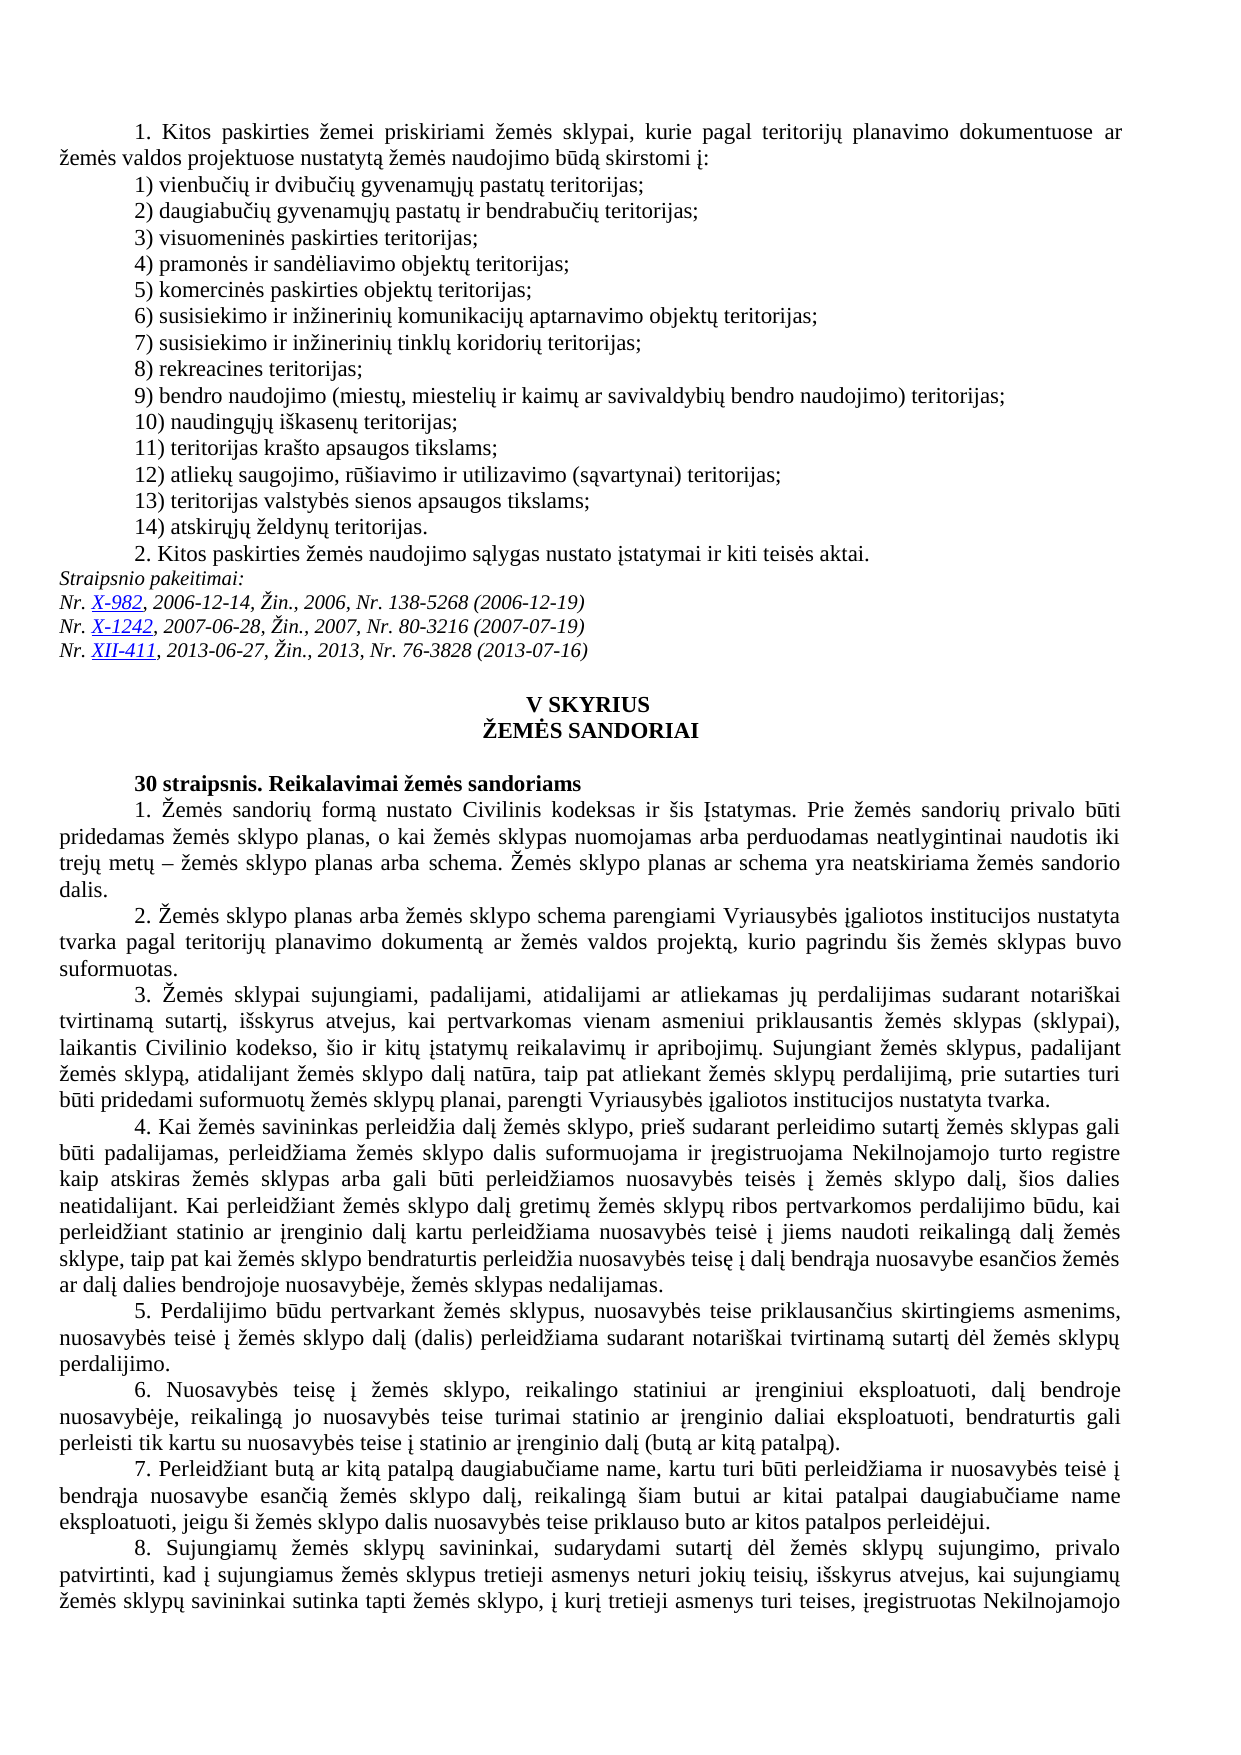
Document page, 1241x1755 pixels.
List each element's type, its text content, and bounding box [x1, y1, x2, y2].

text Straipsnio pakeitimai: [59, 566, 1122, 590]
text 4. Kai žemės savininkas perleidžia dalį žemės sklypo, prieš sudarant perleidimo sutartį žemės sklypas gali būti padalijamas, perleidžiama žemės sklypo dalis suformuojama ir įregistruojama Nekilnojamojo turto registre kaip atskiras žemės sklypas arba gali būti perleidžiamos nuosavybės teisės į žemės sklypo dalį, šios dalies neatidalijant. Kai perleidžiant žemės sklypo dalį gretimų žemės sklypų ribos pertvarkomos perdalijimo būdu, kai perleidžiant statinio ar įrenginio dalį kartu perleidžiama nuosavybės teisė į jiems naudoti reikalingą dalį žemės sklype, taip pat kai žemės sklypo bendraturtis perleidžia nuosavybės teisę į dalį bendrąja nuosavybe esančios žemės ar dalį dalies bendrojoje nuosavybėje, žemės sklypas nedalijamas. [59, 1113, 1122, 1297]
text 1. Žemės sandorių formą nustato Civilinis kodeksas ir šis Įstatymas. Prie žemės sandorių privalo būti pridedamas žemės sklypo planas, o kai žemės sklypas nuomojamas arba perduodamas neatlygintinai naudotis iki trejų metų – žemės sklypo planas arba schema. Žemės sklypo planas ar schema yra neatskiriama žemės sandorio dalis. [59, 797, 1122, 902]
text 4) pramonės ir sandėliavimo objektų teritorijas; [59, 250, 1122, 276]
text 13) teritorijas valstybės sienos apsaugos tikslams; [59, 487, 1122, 513]
text Nr. X-982, 2006-12-14, Žin., 2006, Nr. 138-5268 (2006-12-19) [59, 590, 1122, 614]
text 7. Perleidžiant butą ar kitą patalpą daugiabučiame name, kartu turi būti perleidžiama ir nuosavybės teisė į bendrąja nuosavybe esančią žemės sklypo dalį, reikalingą šiam butui ar kitai patalpai daugiabučiame name eksploatuoti, jeigu ši žemės sklypo dalis nuosavybės teise priklauso buto ar kitos patalpos perleidėjui. [59, 1455, 1122, 1534]
text 2) daugiabučių gyvenamųjų pastatų ir bendrabučių teritorijas; [59, 197, 1122, 223]
text Žemės SANDORIAI [59, 717, 1122, 744]
text 7) susisiekimo ir inžinerinių tinklų koridorių teritorijas; [59, 329, 1122, 355]
text 2. Kitos paskirties žemės naudojimo sąlygas nustato įstatymai ir kiti teisės aktai. [59, 540, 1122, 566]
text 11) teritorijas krašto apsaugos tikslams; [59, 434, 1122, 461]
text 9) bendro naudojimo (miestų, miestelių ir kaimų ar savivaldybių bendro naudojimo) teritorijas; [59, 382, 1122, 408]
text 5. Perdalijimo būdu pertvarkant žemės sklypus, nuosavybės teise priklausančius skirtingiems asmenims, nuosavybės teisė į žemės sklypo dalį (dalis) perleidžiama sudarant notariškai tvirtinamą sutartį dėl žemės sklypų perdalijimo. [59, 1297, 1122, 1376]
text 3. Žemės sklypai sujungiami, padalijami, atidalijami ar atliekamas jų perdalijimas sudarant notariškai tvirtinamą sutartį, išskyrus atvejus, kai pertvarkomas vienam asmeniui priklausantis žemės sklypas (sklypai), laikantis Civilinio kodekso, šio ir kitų įstatymų reikalavimų ir apribojimų. Sujungiant žemės sklypus, padalijant žemės sklypą, atidalijant žemės sklypo dalį natūra, taip pat atliekant žemės sklypų perdalijimą, prie sutarties turi būti pridedami suformuotų žemės sklypų planai, parengti Vyriausybės įgaliotos institucijos nustatyta tvarka. [59, 981, 1122, 1113]
text 2. Žemės sklypo planas arba žemės sklypo schema parengiami Vyriausybės įgaliotos institucijos nustatyta tvarka pagal teritorijų planavimo dokumentą ar žemės valdos projektą, kurio pagrindu šis žemės sklypas buvo suformuotas. [59, 902, 1122, 981]
text 6) susisiekimo ir inžinerinių komunikacijų aptarnavimo objektų teritorijas; [59, 303, 1122, 329]
text Nr. XII-411, 2013-06-27, Žin., 2013, Nr. 76-3828 (2013-07-16) [59, 638, 1122, 662]
text 14) atskirųjų želdynų teritorijas. [59, 513, 1122, 540]
text Nr. X-1242, 2007-06-28, Žin., 2007, Nr. 80-3216 (2007-07-19) [59, 614, 1122, 638]
text 5) komercinės paskirties objektų teritorijas; [59, 276, 1122, 303]
text 8. Sujungiamų žemės sklypų savininkai, sudarydami sutartį dėl žemės sklypų sujungimo, privalo patvirtinti, kad į sujungiamus žemės sklypus tretieji asmenys neturi jokių teisių, išskyrus atvejus, kai sujungiamų žemės sklypų savininkai sutinka tapti žemės sklypo, į kurį tretieji asmenys turi teises, įregistruotas Nekilnojamojo [59, 1534, 1122, 1613]
text 8) rekreacines teritorijas; [59, 355, 1122, 382]
text 1) vienbučių ir dvibučių gyvenamųjų pastatų teritorijas; [59, 171, 1122, 197]
text 30 straipsnis. Reikalavimai žemės sandoriams [59, 770, 1122, 797]
text 10) naudingųjų iškasenų teritorijas; [59, 408, 1122, 434]
text 6. Nuosavybės teisę į žemės sklypo, reikalingo statiniui ar įrenginiui eksploatuoti, dalį bendroje nuosavybėje, reikalingą jo nuosavybės teise turimai statinio ar įrenginio daliai eksploatuoti, bendraturtis gali perleisti tik kartu su nuosavybės teise į statinio ar įrenginio dalį (butą ar kitą patalpą). [59, 1376, 1122, 1455]
text 3) visuomeninės paskirties teritorijas; [59, 223, 1122, 250]
text 12) atliekų saugojimo, rūšiavimo ir utilizavimo (sąvartynai) teritorijas; [59, 461, 1122, 487]
text 1. Kitos paskirties žemei priskiriami žemės sklypai, kurie pagal teritorijų planavimo dokumentuose ar žemės valdos projektuose nustatytą žemės naudojimo būdą skirstomi į: [59, 118, 1122, 171]
text V skyrius [59, 691, 1122, 717]
